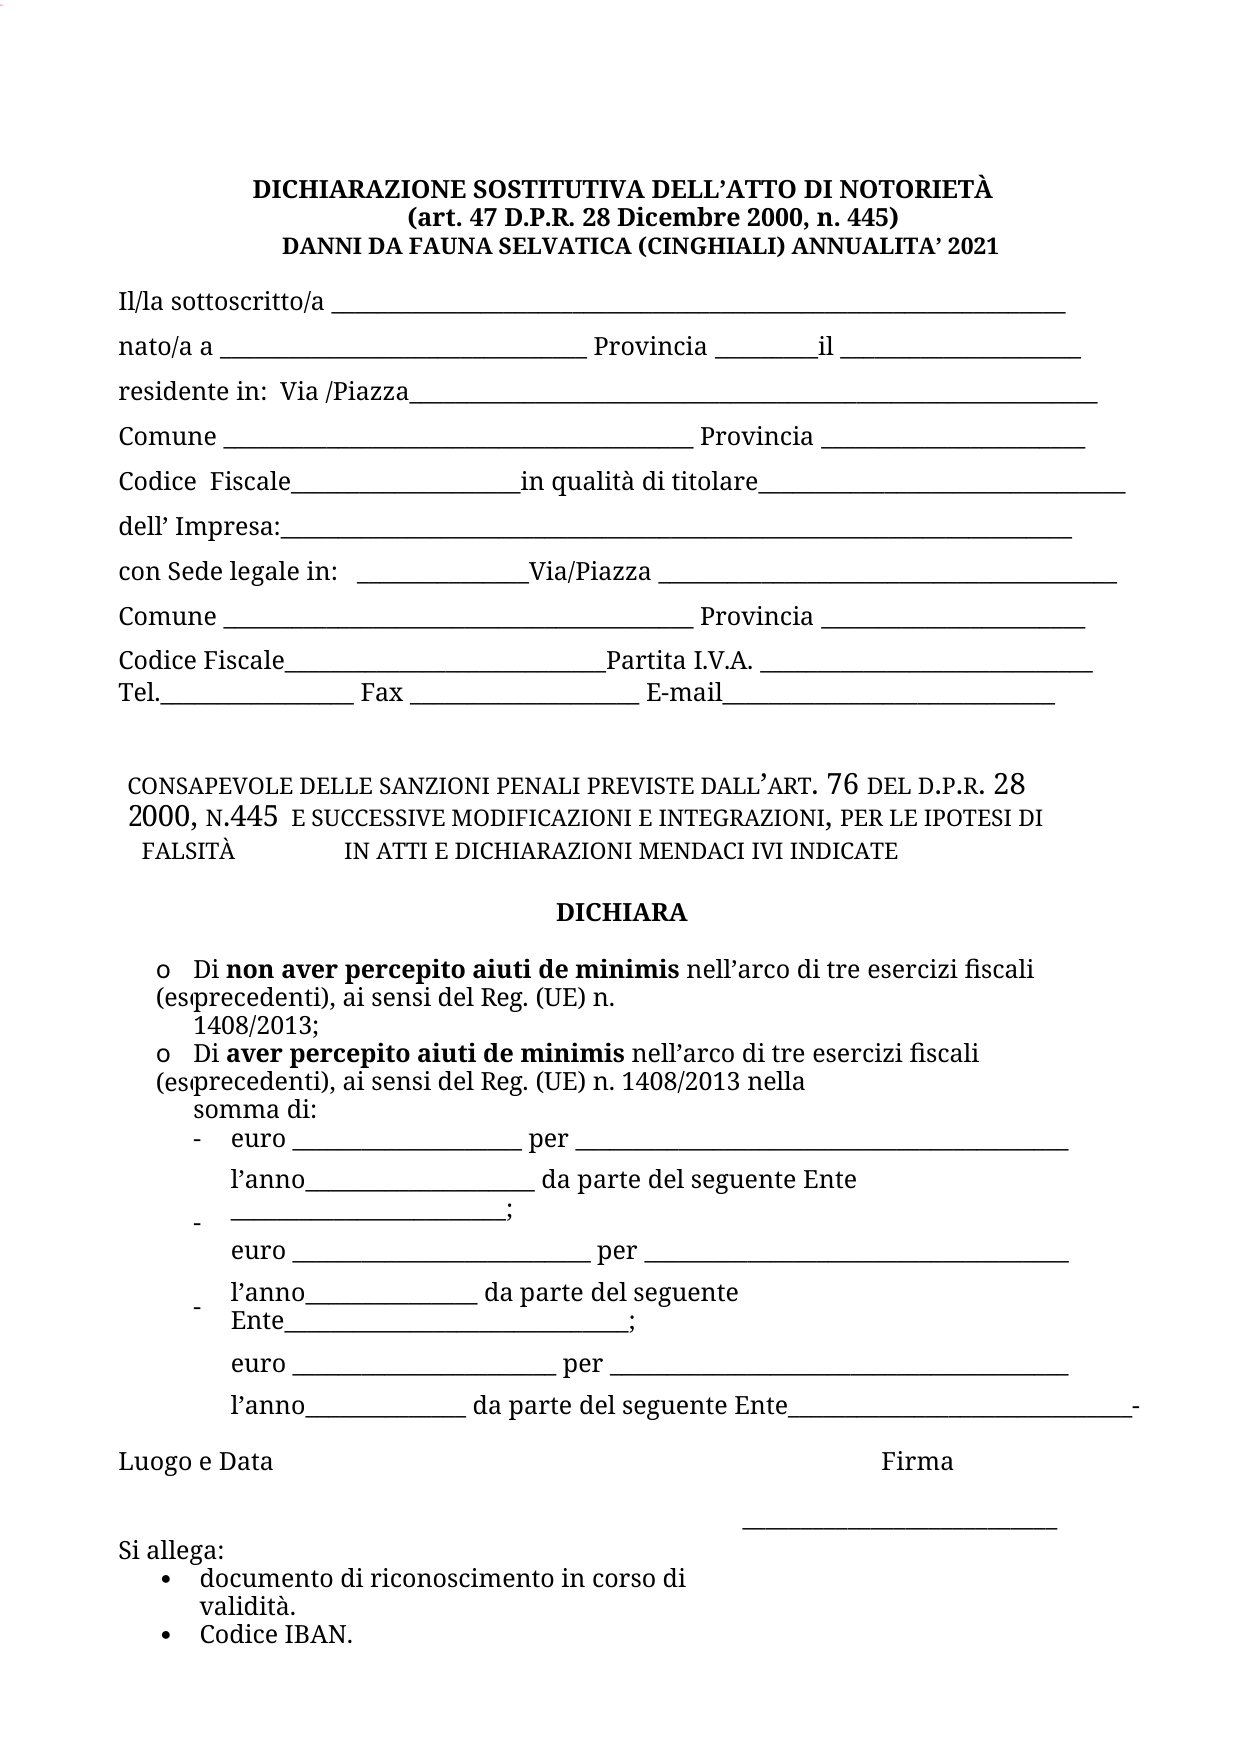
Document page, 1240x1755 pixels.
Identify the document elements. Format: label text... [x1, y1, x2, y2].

list documento di riconoscimento in corso di validità. [162, 1565, 702, 1621]
text IN ATTI E DICHIARAZIONI MENDACI IVI INDICATE [344, 839, 921, 864]
text o Di non aver percepito aiuti de minimis nell’arco di tre esercizi fiscali (esercizio in corso e due [156, 955, 1147, 1012]
text nato/a a ________________________________ Provincia _________il _____________________ [118, 333, 1140, 361]
text - [193, 1209, 226, 1237]
text CONSAPEVOLE DELLE SANZIONI PENALI PREVISTE DALL’ART. 76 DEL D.P.R. 28 DICEMBRE [127, 768, 1138, 834]
text l’anno______________ da parte del seguente Ente______________________________- [231, 1392, 1146, 1420]
text l’anno_______________ da parte del seguente Ente______________________________; [231, 1279, 1146, 1335]
text - [193, 1293, 226, 1321]
text euro __________________________ per _____________________________________ [231, 1237, 1146, 1265]
text 2 [128, 801, 141, 833]
text Tel._________________ Fax ____________________ E-mail_____________________________ [118, 679, 1126, 707]
text l’anno____________________ da parte del seguente Ente ________________________; [231, 1166, 1146, 1223]
text (art. 47 D.P.R. 28 Dicembre 2000, n. 445) [407, 204, 1013, 232]
text Luogo e Data [118, 1448, 277, 1476]
text DICHIARA [556, 899, 709, 927]
text Comune _________________________________________ Provincia _______________________ [118, 602, 1140, 631]
text con Sede legale in: _______________Via/Piazza ________________________________________ [118, 557, 1140, 586]
text Firma [742, 1448, 1093, 1476]
text Codice Fiscale____________________________Partita I.V.A. _____________________________ [118, 647, 1126, 675]
text - [193, 1124, 226, 1153]
text precedenti), ai sensi del Reg. (UE) n. 1408/2013; [193, 984, 687, 1040]
text Codice Fiscale____________________in qualità di titolare________________________________ [118, 468, 1140, 496]
text o Di aver percepito aiuti de minimis nell’arco di tre esercizi fiscali (esercizio in corso e due [156, 1040, 1100, 1097]
list Codice IBAN. [162, 1621, 702, 1649]
text 2 [131, 811, 141, 824]
text ___________________________ [742, 1504, 1093, 1532]
text dell’ Impresa:_____________________________________________________________________ [118, 513, 1140, 541]
text euro _______________________ per ________________________________________ [231, 1349, 1146, 1378]
text Il/la sottoscritto/a ________________________________________________________________ [118, 288, 1140, 316]
text euro ____________________ per ___________________________________________ [231, 1124, 1146, 1153]
text precedenti), ai sensi del Reg. (UE) n. 1408/2013 nella somma di: [193, 1068, 839, 1124]
text 000, N.445 E SUCCESSIVE MODIFICAZIONI E INTEGRAZIONI, PER LE IPOTESI DI FALSITÀ [141, 801, 1137, 866]
text DANNI DA FAUNA SELVATICA (CINGHIALI) ANNUALITA’ 2021 [282, 232, 1013, 260]
text Comune _________________________________________ Provincia _______________________ [118, 423, 1140, 451]
text DICHIARAZIONE SOSTITUTIVA DELL’ATTO DI NOTORIETÀ [252, 176, 1013, 204]
text Si allega: [118, 1537, 702, 1565]
text residente in: Via /Piazza____________________________________________________________ [118, 378, 1140, 406]
